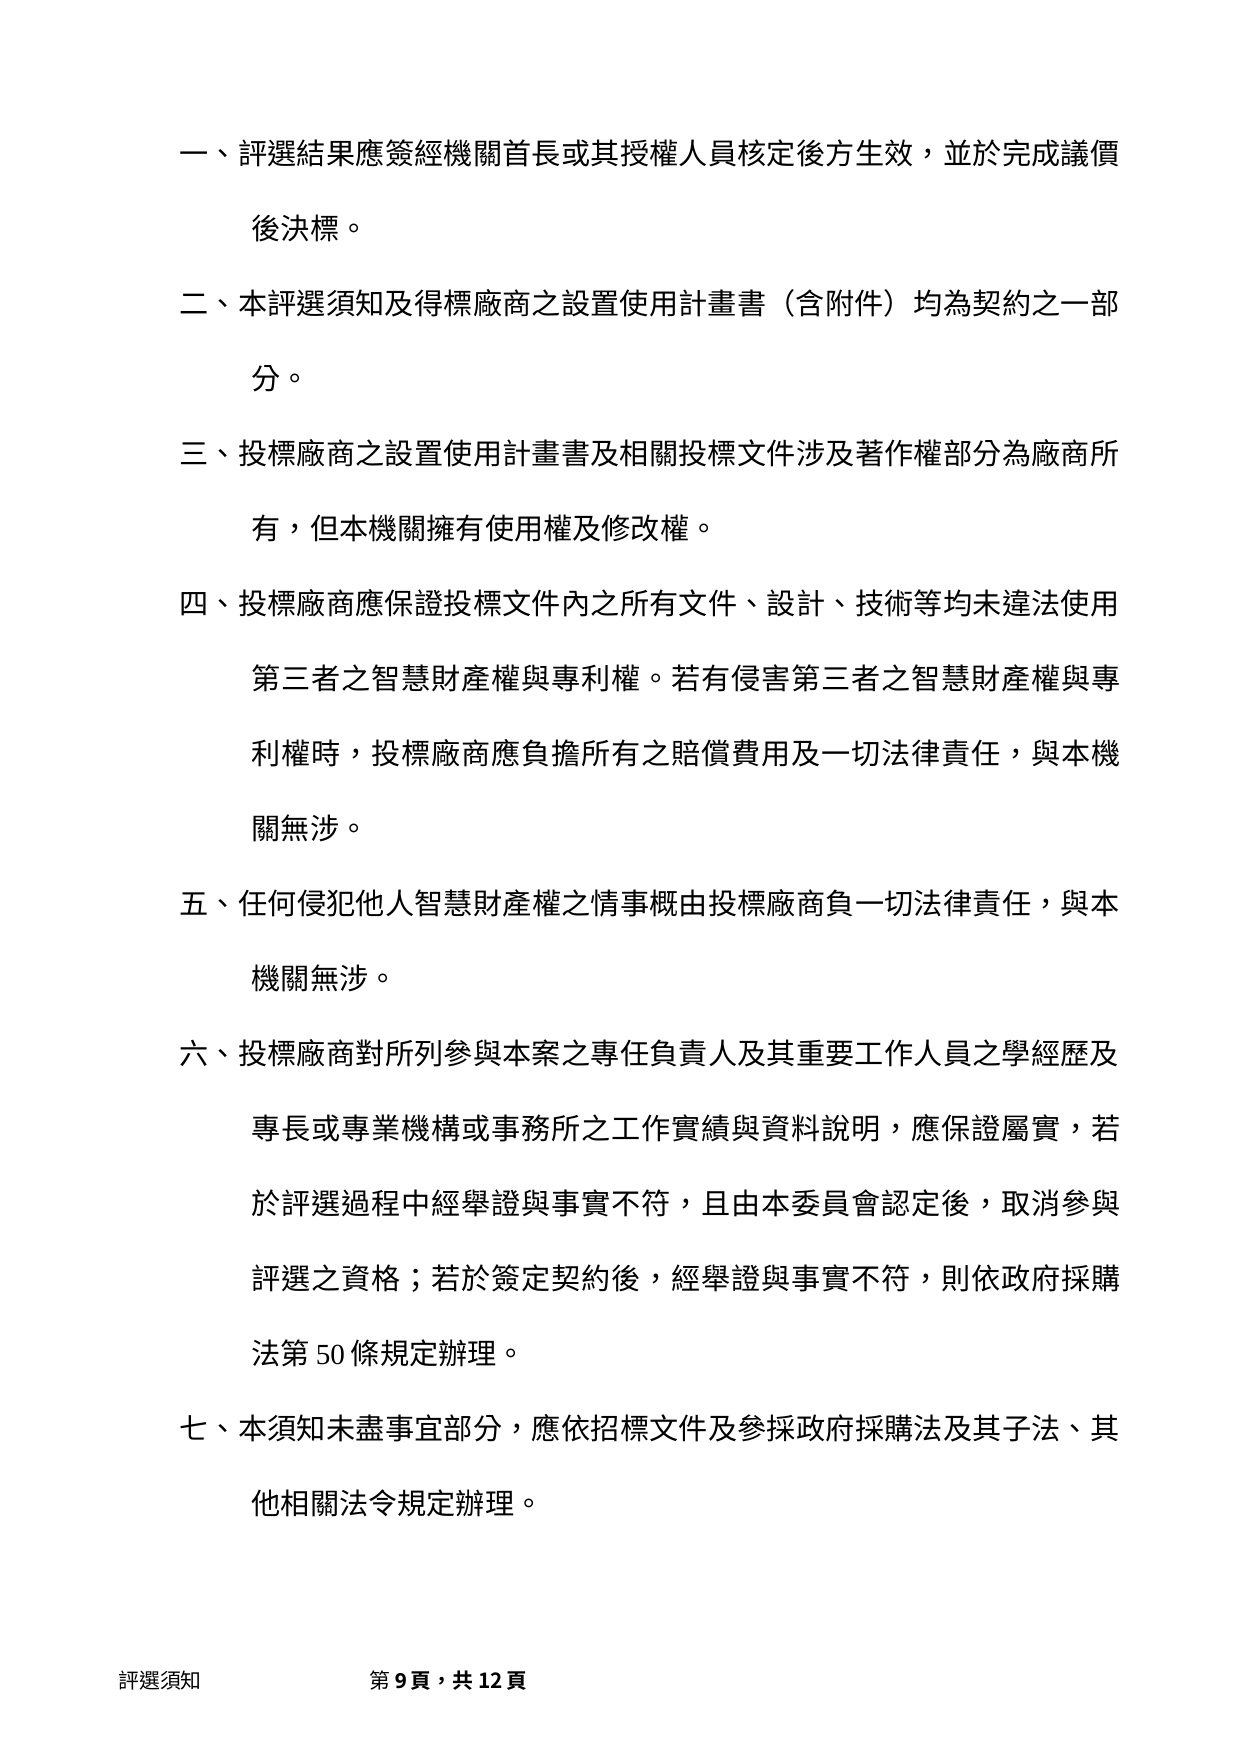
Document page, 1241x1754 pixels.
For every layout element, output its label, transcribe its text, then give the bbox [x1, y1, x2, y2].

text 五、任何侵犯他人智慧財產權之情事概由投標廠商負一切法律責任，與本機關無涉。 [164, 858, 1122, 1008]
text 七、本須知未盡事宜部分，應依招標文件及參採政府採購法及其子法、其他相關法令規定辦理。 [164, 1383, 1122, 1533]
text 一、評選結果應簽經機關首長或其授權人員核定後方生效，並於完成議價後決標。 [164, 108, 1122, 258]
text 六、投標廠商對所列參與本案之專任負責人及其重要工作人員之學經歷及專長或專業機構或事務所之工作實績與資料說明，應保證屬實，若於評選過程中經舉證與事實不符，且由本委員會認定後，取消參與評選之資格；若於簽定契約後，經舉證與事實不符，則依政府採購法第50條規定辦理。 [164, 1008, 1122, 1383]
text 二、本評選須知及得標廠商之設置使用計畫書（含附件）均為契約之一部分。 [164, 258, 1122, 408]
text 三、投標廠商之設置使用計畫書及相關投標文件涉及著作權部分為廠商所有，但本機關擁有使用權及修改權。 [164, 408, 1122, 558]
text 四、投標廠商應保證投標文件內之所有文件、設計、技術等均未違法使用第三者之智慧財產權與專利權。若有侵害第三者之智慧財產權與專利權時，投標廠商應負擔所有之賠償費用及一切法律責任，與本機關無涉。 [164, 558, 1122, 858]
